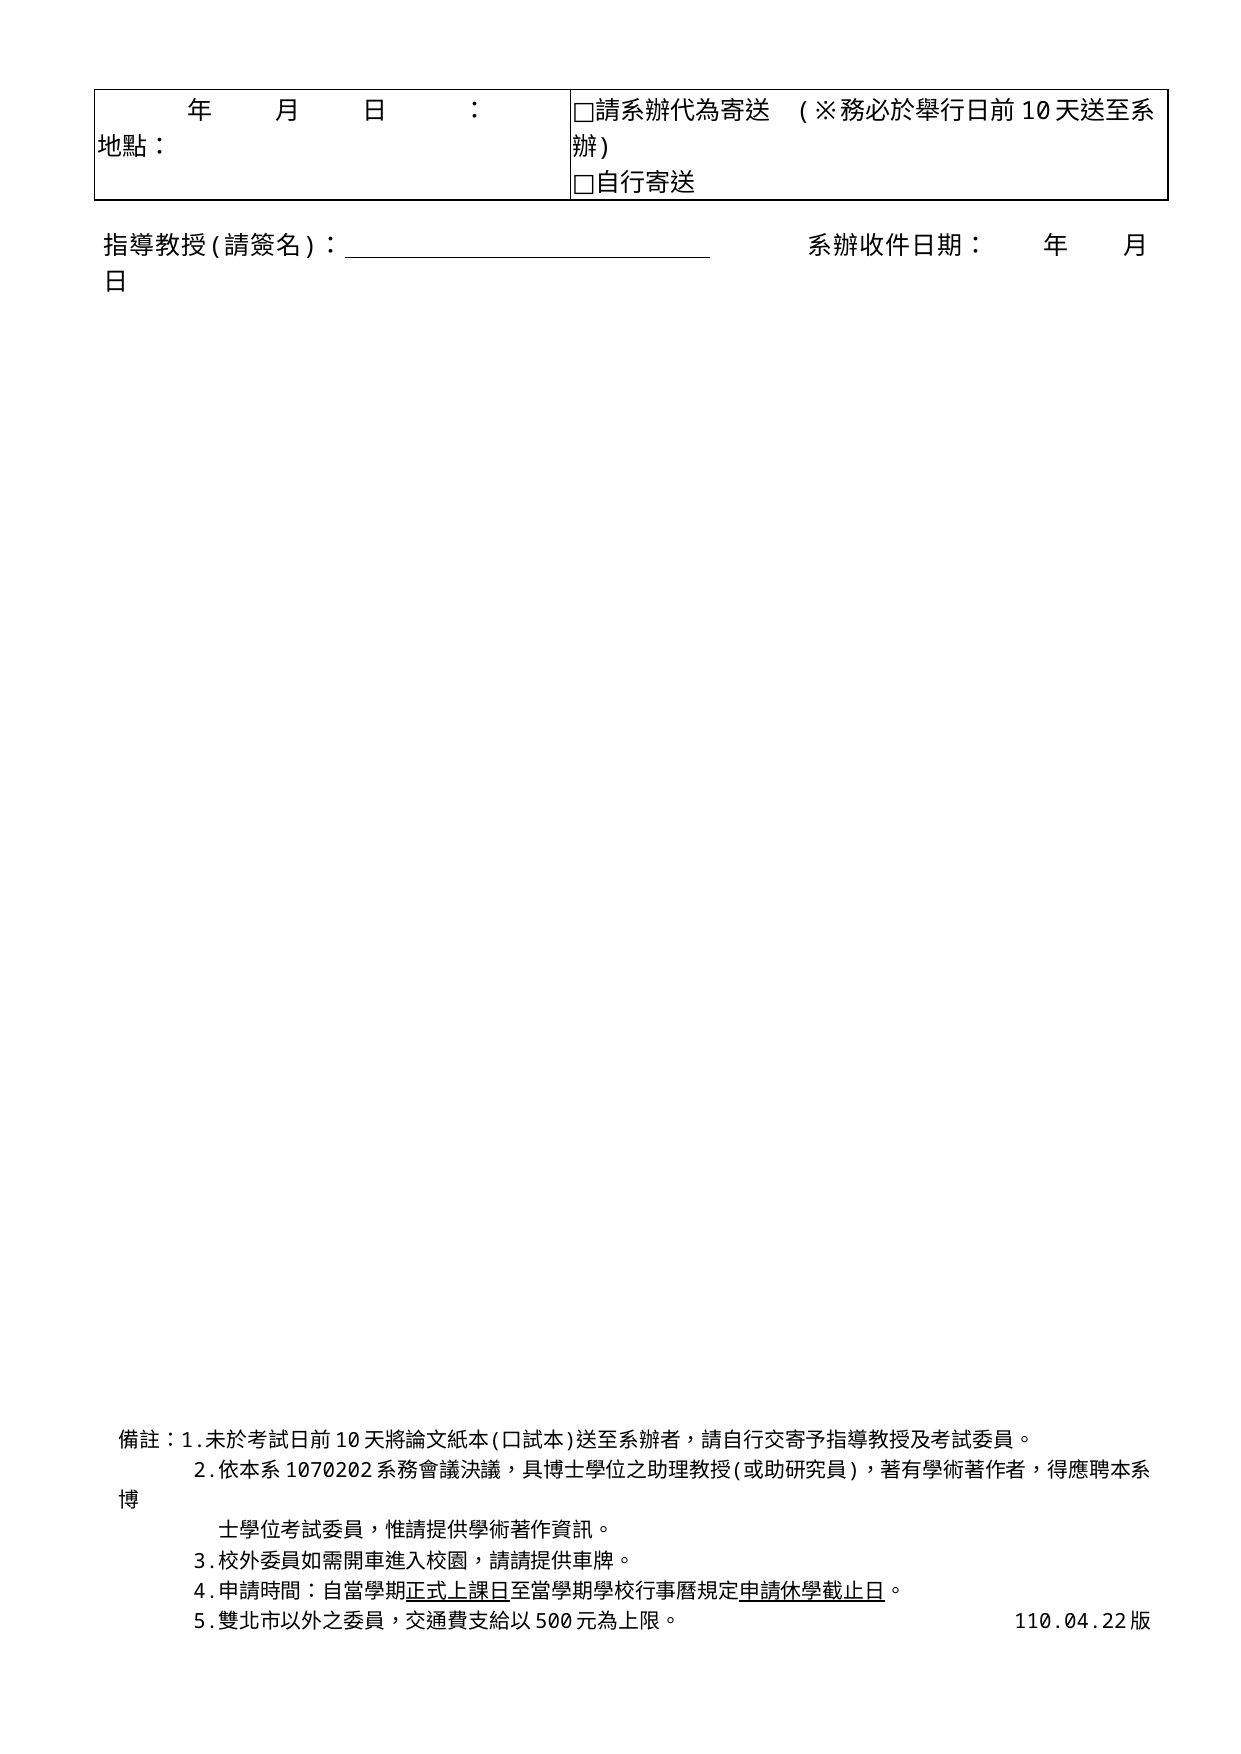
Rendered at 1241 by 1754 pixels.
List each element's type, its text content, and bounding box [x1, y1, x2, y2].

table_cell [1169, 89, 1175, 199]
table_cell □請系辦代為寄送 (※務必於舉行日前10天送至系辦) □自行寄送 [571, 90, 1167, 199]
text 指導教授(請簽名)： 系辦收件日期： 年 月 日 [103, 226, 1152, 298]
table_cell 年 月 日 ： 地點： [95, 90, 570, 199]
